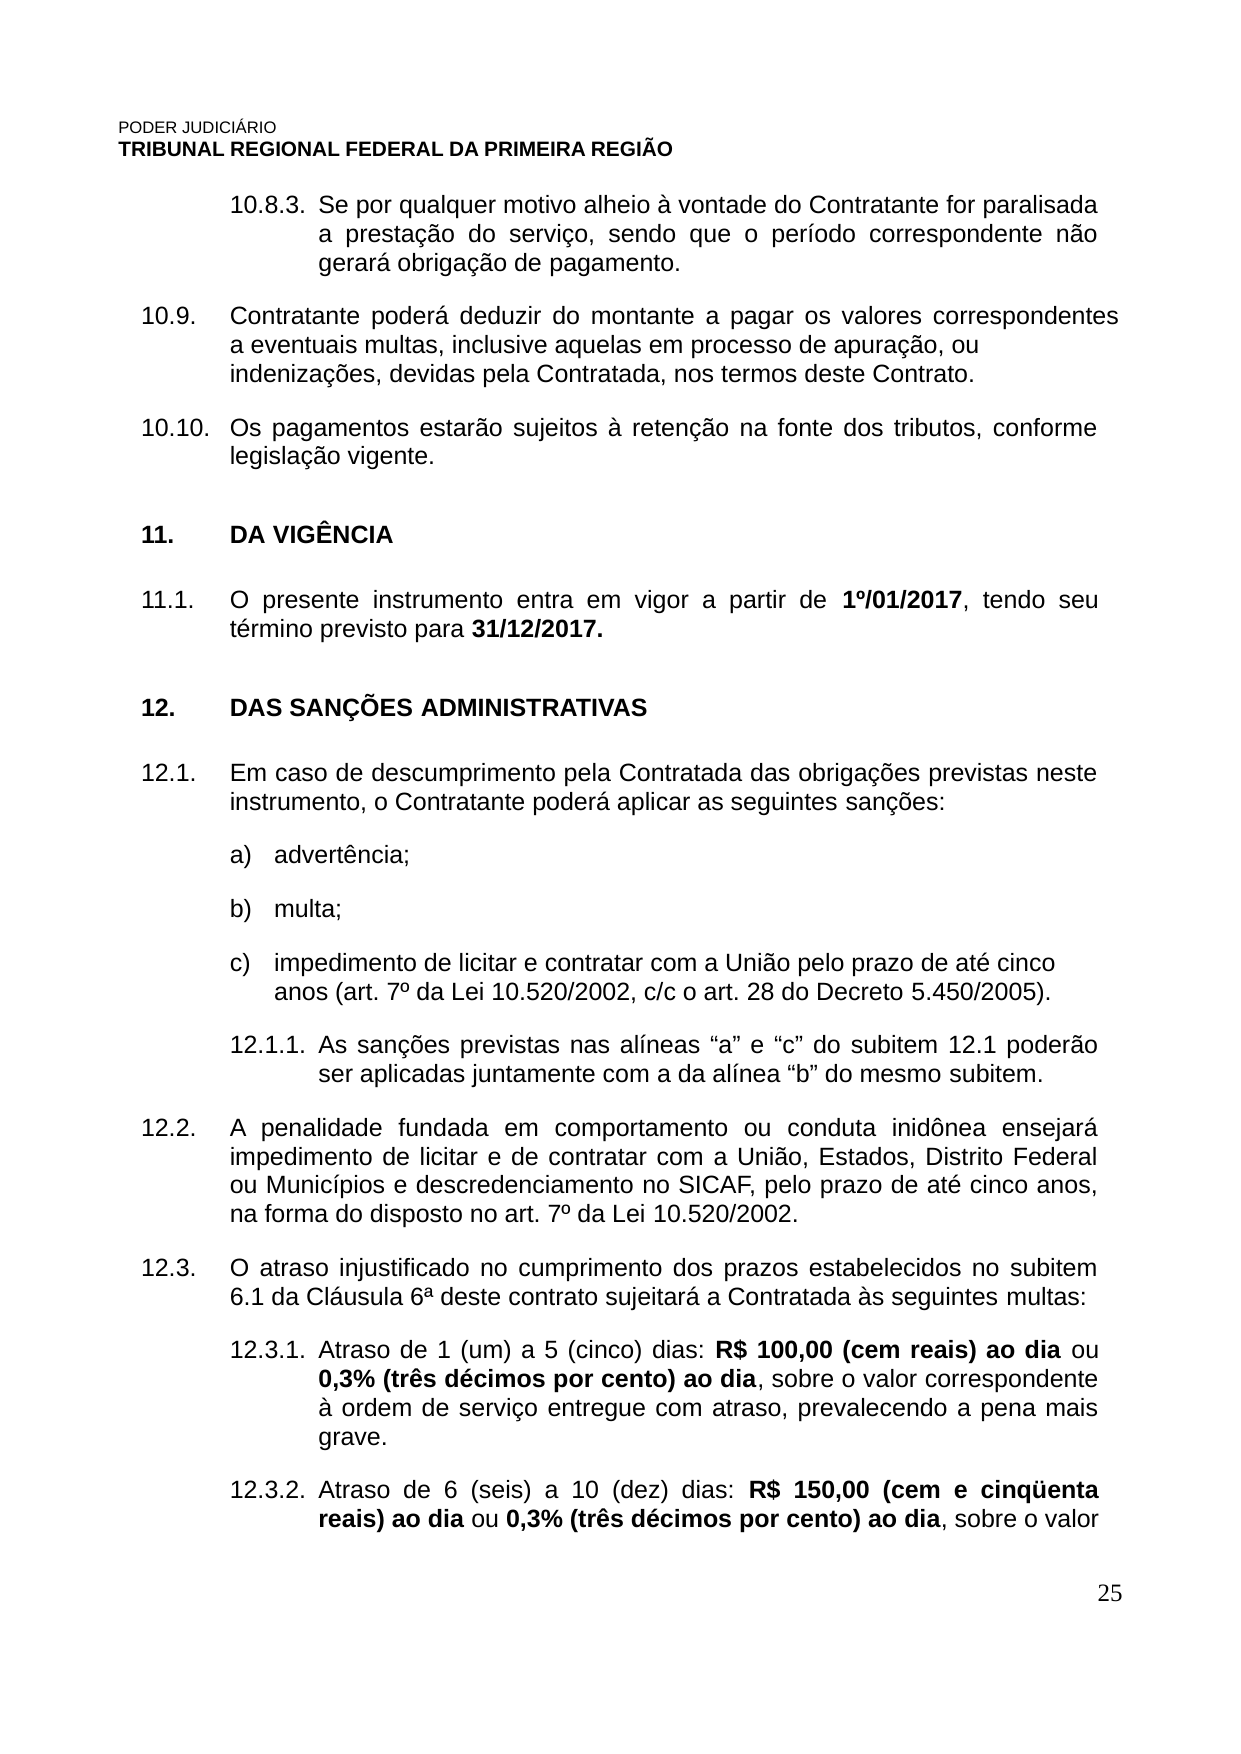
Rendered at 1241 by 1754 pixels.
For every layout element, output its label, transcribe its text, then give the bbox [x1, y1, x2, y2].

subtitle DA VIGÊNCIA [141, 520, 1122, 549]
list Contratante poderá deduzir do montante a pagar os valores correspondentes a eventuais multas, inclusive aquelas em processo de apuração, ou indenizações, devidas pela Contratada, nos termos deste Contrato. [141, 301, 1122, 387]
list O presente instrumento entra em vigor a partir de 1º/01/2017, tendo seu término previsto para 31/12/2017. [141, 585, 1099, 643]
list O atraso injustificado no cumprimento dos prazos estabelecidos no subitem 6.1 da Cláusula 6ª deste contrato sujeitará a Contratada às seguintes multas: [141, 1253, 1099, 1311]
list multa; [229, 894, 1122, 923]
list advertência; [229, 841, 1122, 869]
list Atraso de 1 (um) a 5 (cinco) dias: R$ 100,00 (cem reais) ao dia ou 0,3% (três décimos por cento) ao dia, sobre o valor correspondente à ordem de serviço entregue com atraso, prevalecendo a pena mais grave. [229, 1336, 1099, 1451]
list impedimento de licitar e contratar com a União pelo prazo de até cinco anos (art. 7º da Lei 10.520/2002, c/c o art. 28 do Decreto 5.450/2005). [229, 948, 1099, 1006]
list A penalidade fundada em comportamento ou conduta inidônea ensejará impedimento de licitar e de contratar com a União, Estados, Distrito Federal ou Municípios e descredenciamento no SICAF, pelo prazo de até cinco anos, na forma do disposto no art. 7º da Lei 10.520/2002. [141, 1113, 1099, 1228]
subtitle DAS SANÇÕES ADMINISTRATIVAS [141, 693, 1122, 721]
list Os pagamentos estarão sujeitos à retenção na fonte dos tributos, conforme legislação vigente. [141, 412, 1099, 470]
list As sanções previstas nas alíneas “a” e “c” do subitem 12.1 poderão ser aplicadas juntamente com a da alínea “b” do mesmo subitem. [229, 1031, 1099, 1088]
list Em caso de descumprimento pela Contratada das obrigações previstas neste instrumento, o Contratante poderá aplicar as seguintes sanções: [141, 758, 1099, 816]
list Se por qualquer motivo alheio à vontade do Contratante for paralisada a prestação do serviço, sendo que o período correspondente não gerará obrigação de pagamento. [229, 190, 1099, 276]
list Atraso de 6 (seis) a 10 (dez) dias: R$ 150,00 (cem e cinqüenta reais) ao dia ou 0,3% (três décimos por cento) ao dia, sobre o valor [229, 1475, 1099, 1533]
